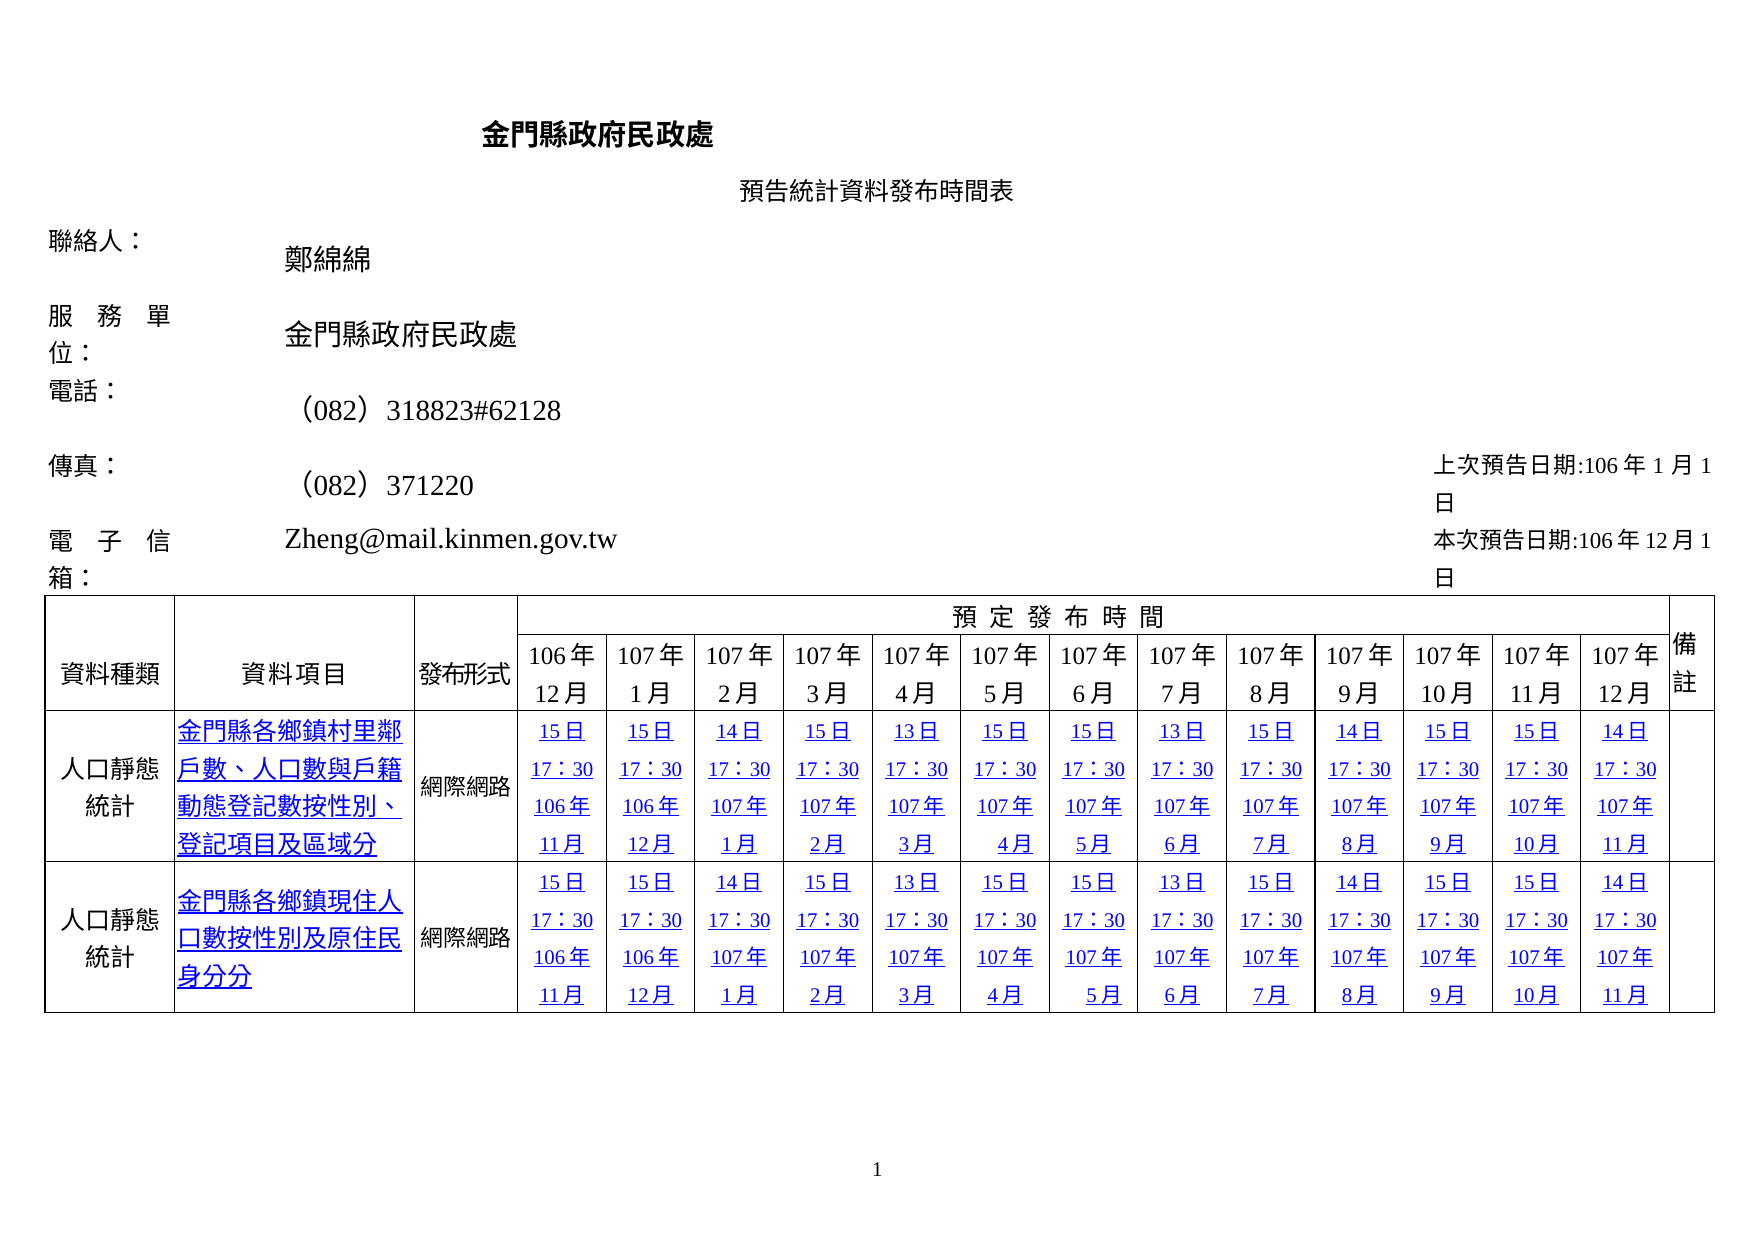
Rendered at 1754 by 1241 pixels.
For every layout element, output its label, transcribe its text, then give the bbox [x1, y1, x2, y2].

table_cell 107年 11月 [1493, 635, 1580, 710]
table_cell 15日 17：30 107年 2月 [784, 862, 872, 1012]
table_cell 15日 17：30 107年 5月 [1050, 862, 1137, 1012]
table_cell 15日 17：30 107年 4月 [961, 862, 1049, 1012]
table_cell 15日 17：30 107年 7月 [1227, 862, 1314, 1012]
table_cell 107年 9月 [1316, 635, 1403, 710]
table_cell [175, 295, 281, 370]
table_cell 14日 17：30 107年 1月 [695, 862, 783, 1012]
table_cell [1670, 711, 1714, 861]
table_cell 15日 17：30 107年 2月 [784, 711, 872, 861]
table_cell 107年 6月 [1050, 635, 1137, 710]
table_cell 本次預告日期:106年12月1 日 [1430, 520, 1714, 595]
table_cell [175, 520, 281, 595]
table_cell 107年 12月 [1581, 635, 1669, 710]
table_cell 15日 17：30 107年 5月 [1050, 711, 1137, 861]
table_cell 13日 17：30 107年 6月 [1138, 862, 1226, 1012]
table_cell 15日 17：30 106年 11月 [518, 862, 606, 1012]
table_cell [175, 596, 414, 634]
table_header 聯絡人： [45, 220, 174, 295]
table_header 鄭綿綿 [281, 220, 1430, 295]
table_cell 發布形式 [415, 634, 517, 710]
table_cell [1670, 862, 1714, 1012]
table_cell 107年 10月 [1404, 635, 1492, 710]
table_cell 資料種類 [46, 634, 174, 710]
table_cell 107年 4月 [873, 635, 960, 710]
table_header [175, 220, 281, 295]
table_cell 107年 5月 [961, 635, 1049, 710]
table_cell 107年 8月 [1227, 635, 1314, 710]
table_cell 預 定 發 布 時 間 [518, 596, 1669, 634]
table_cell [175, 445, 281, 520]
table_cell 107年 7月 [1138, 635, 1226, 710]
table_cell 107年 3月 [784, 635, 872, 710]
table_cell 15日 17：30 107年 10月 [1493, 711, 1580, 861]
text 金門縣政府民政處 [75, 95, 1679, 170]
table_cell 106年 12月 [518, 635, 606, 710]
table_cell 備註 [1670, 596, 1714, 710]
table_cell 網際網路 [415, 711, 517, 861]
table_header [1430, 220, 1714, 295]
table_cell 人口靜態統計 [46, 862, 174, 1012]
table_cell 電子信箱： [45, 520, 174, 595]
table_cell 14日 17：30 107年 11月 [1581, 711, 1669, 861]
table_cell 15日 17：30 107年 10月 [1493, 862, 1580, 1012]
table_cell （082）318823#62128 [281, 370, 1430, 445]
table_cell Zheng@mail.kinmen.gov.tw [281, 520, 1430, 595]
table_cell 資料項目 [175, 634, 414, 710]
table_cell 13日 17：30 107年 3月 [873, 711, 960, 861]
table_cell 金門縣各鄉鎮現住人口數按性別及原住民身分分 [175, 862, 414, 1012]
table_cell [1430, 370, 1714, 445]
table_cell （082）371220 [281, 445, 1430, 520]
table_cell [175, 370, 281, 445]
table_cell 107年 2月 [695, 635, 783, 710]
table_cell 15日 17：30 106年 12月 [607, 862, 694, 1012]
table_cell 15日 17：30 106年 12月 [607, 711, 694, 861]
table_cell 傳真： [45, 445, 174, 520]
table_cell 15日 17：30 107年 9月 [1404, 862, 1492, 1012]
table_cell 人口靜態統計 [46, 711, 174, 861]
table_cell 13日 17：30 107年 3月 [873, 862, 960, 1012]
table_cell 15日 17：30 107年 4月 [961, 711, 1049, 861]
table_cell [1430, 295, 1714, 370]
table_cell 15日 17：30 107年 7月 [1227, 711, 1314, 861]
table_cell 14日 17：30 107年 8月 [1316, 711, 1403, 861]
table_cell 15日 17：30 106年 11月 [518, 711, 606, 861]
table_cell 網際網路 [415, 862, 517, 1012]
table_cell 金門縣各鄉鎮村里鄰戶數、人口數與戶籍動態登記數按性別、登記項目及區域分 [175, 711, 414, 861]
table_cell 14日 17：30 107年 11月 [1581, 862, 1669, 1012]
table_cell [46, 596, 174, 634]
table_cell [415, 596, 517, 634]
table_cell 107年 1月 [607, 635, 694, 710]
table_cell 14日 17：30 107年 8月 [1316, 862, 1403, 1012]
table_cell 服務單位： [45, 295, 174, 370]
table_cell 金門縣政府民政處 [281, 295, 1430, 370]
table_cell 15日 17：30 107年 9月 [1404, 711, 1492, 861]
table_cell 電話： [45, 370, 174, 445]
table_cell 13日 17：30 107年 6月 [1138, 711, 1226, 861]
text 預告統計資料發布時間表 [75, 170, 1679, 208]
table_cell 14日 17：30 107年 1月 [695, 711, 783, 861]
table_cell 上次預告日期:106年1 月1 日 [1430, 445, 1714, 520]
